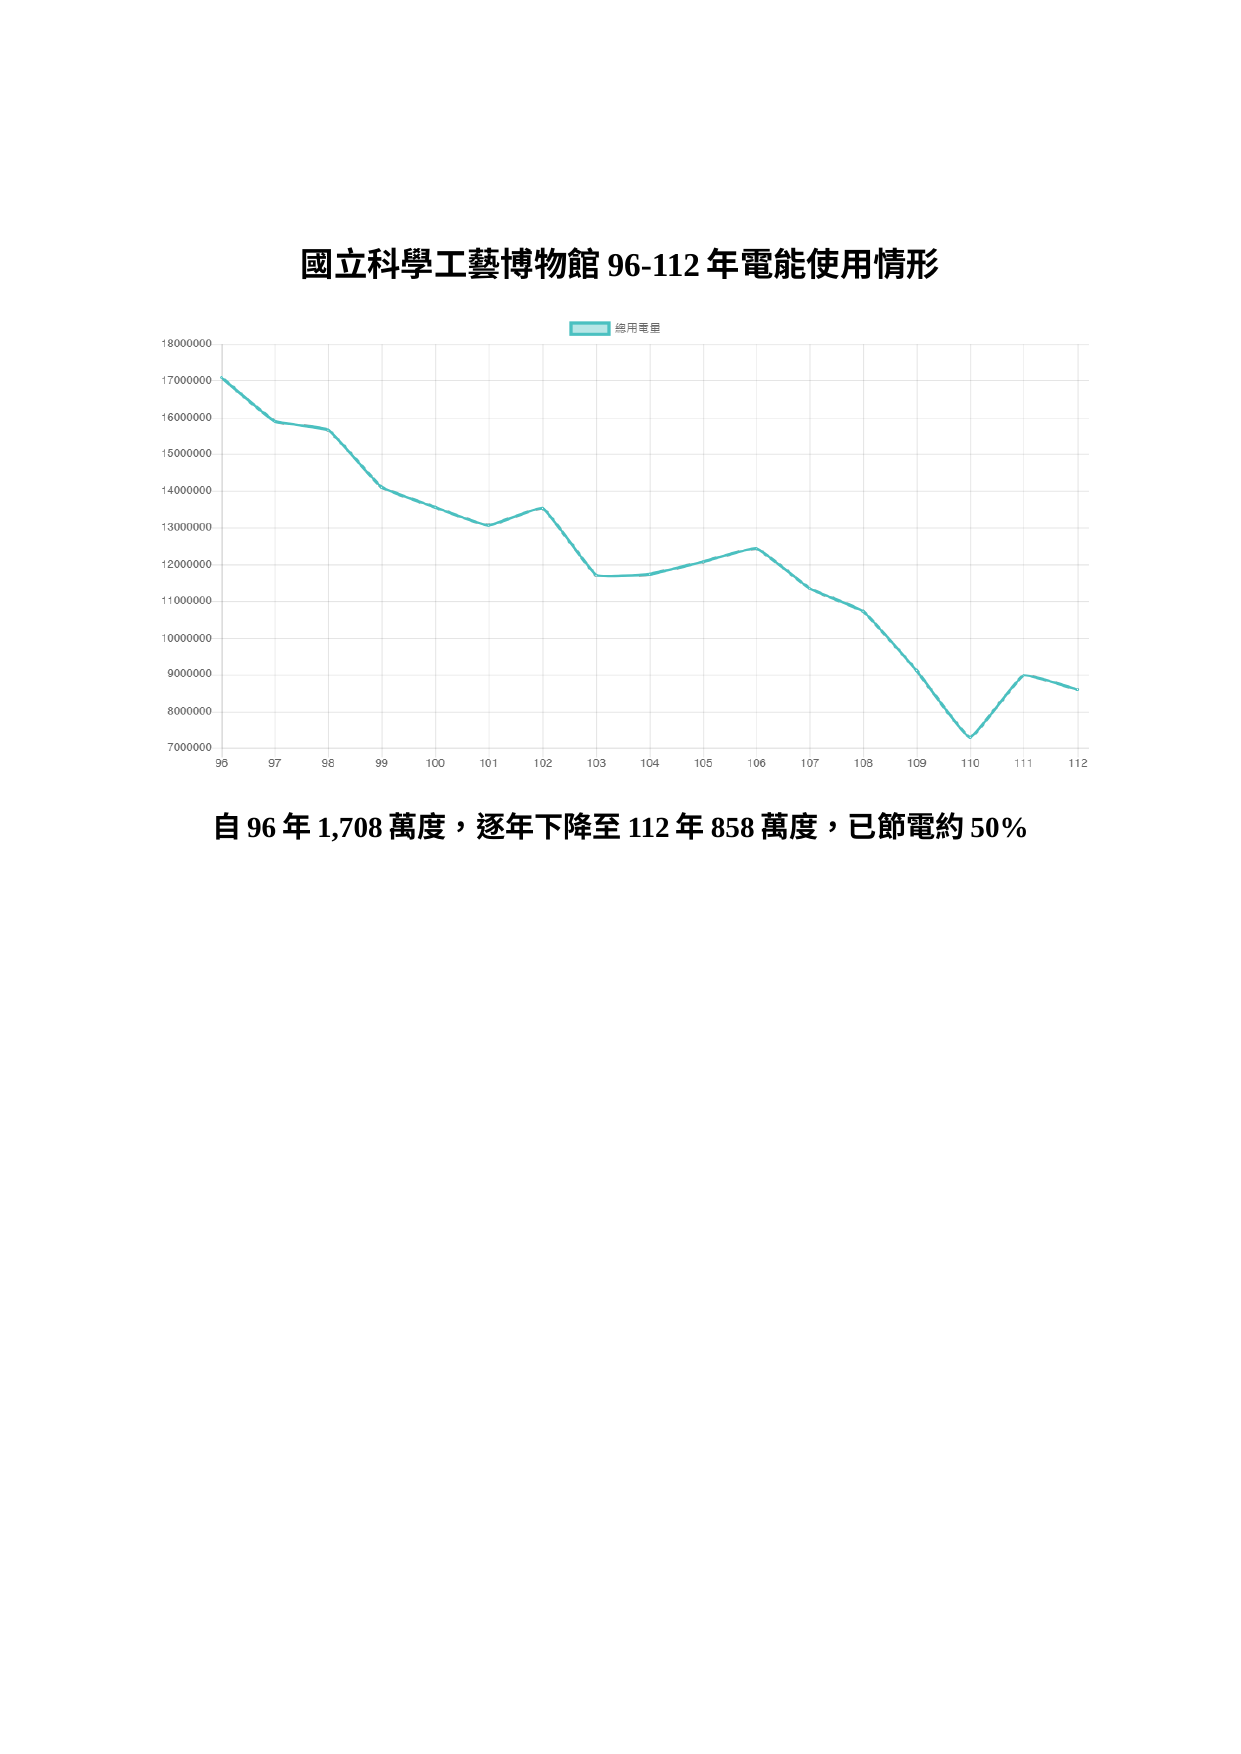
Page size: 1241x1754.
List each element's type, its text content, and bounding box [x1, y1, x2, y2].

text 自96年1,708萬度，逐年下降至112年858萬度，已節電約50% [148, 783, 1092, 846]
text 國立科學工藝博物館96-112年電能使用情形 [148, 221, 1092, 283]
